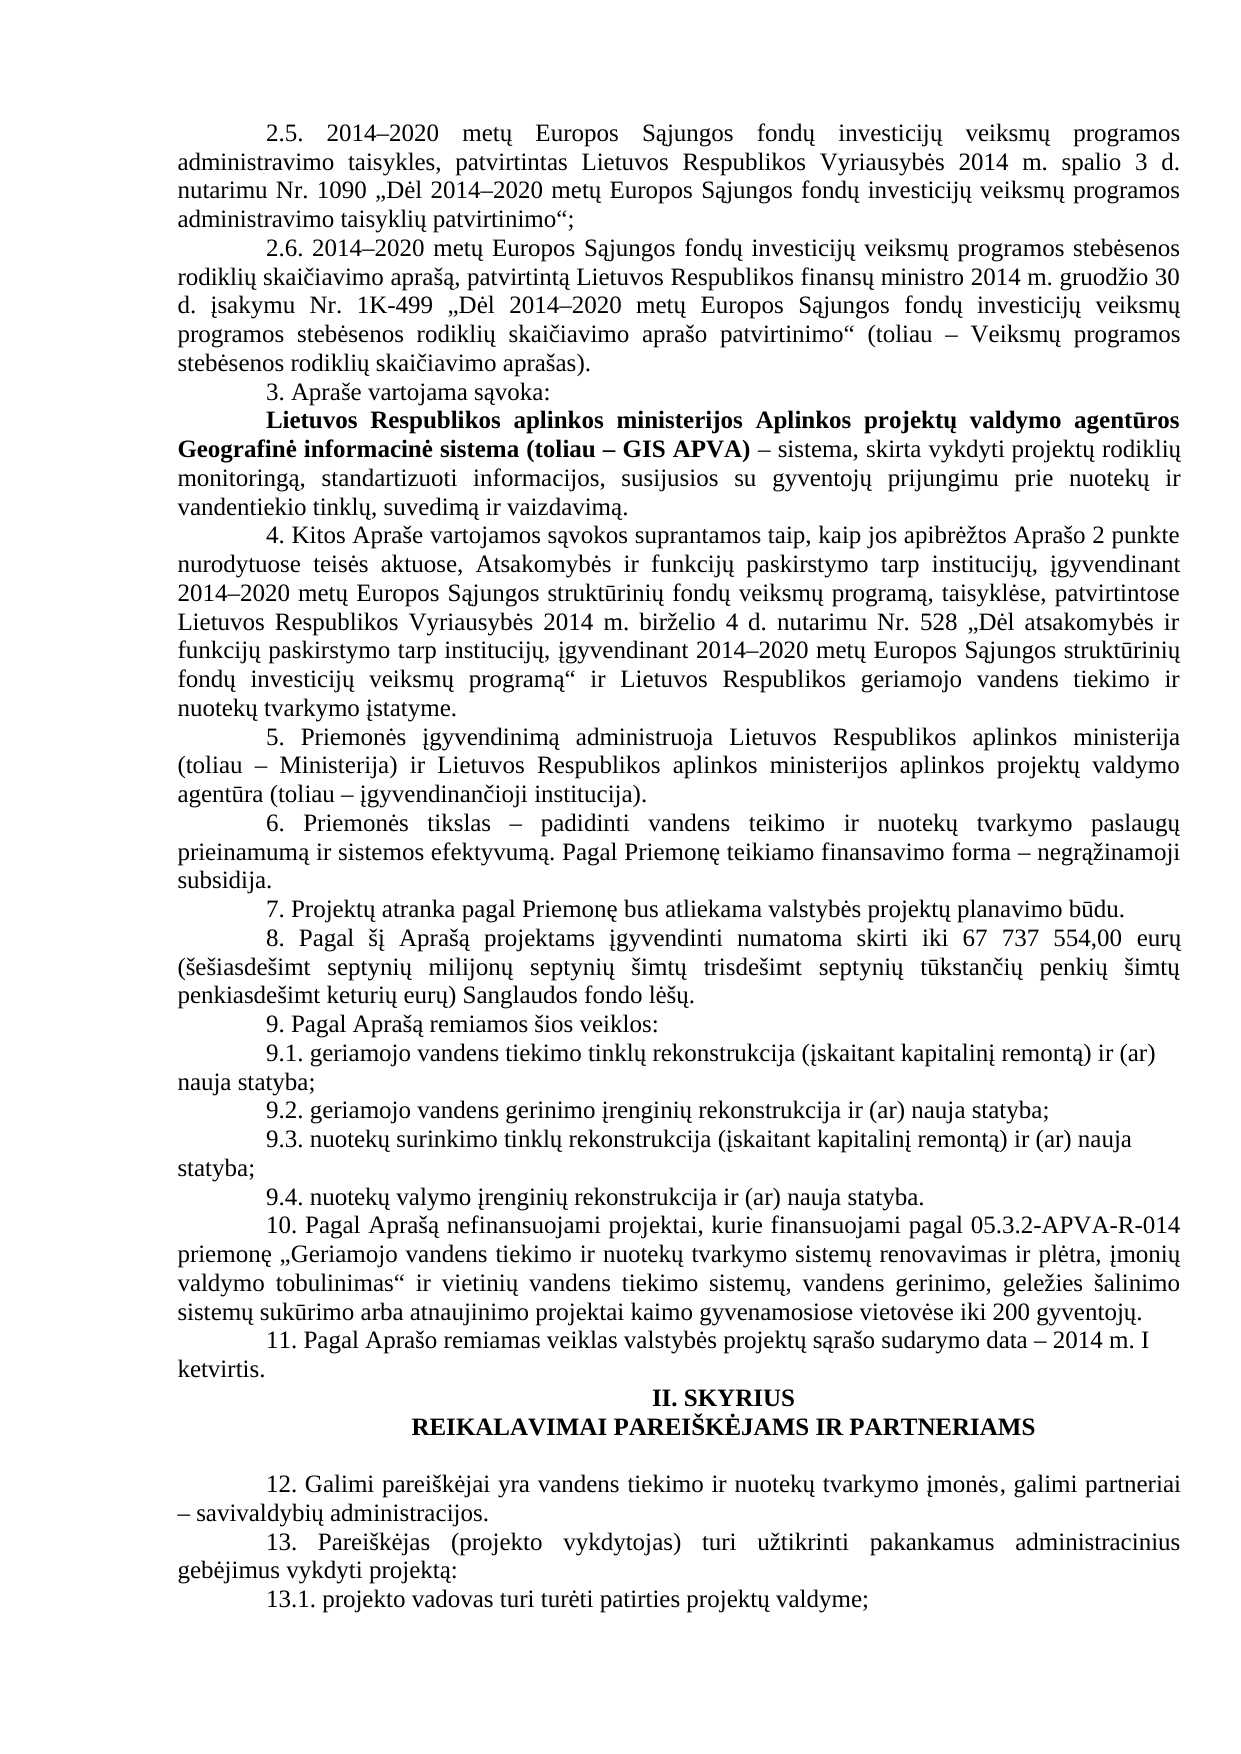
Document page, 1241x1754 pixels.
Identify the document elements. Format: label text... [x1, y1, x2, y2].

text 5. Priemonės įgyvendinimą administruoja Lietuvos Respublikos aplinkos ministerija (toliau – Ministerija) ir Lietuvos Respublikos aplinkos ministerijos aplinkos projektų valdymo agentūra (toliau – įgyvendinančioji institucija). [177, 722, 1181, 808]
text 11. Pagal Aprašo remiamas veiklas valstybės projektų sąrašo sudarymo data – 2014 m. I ketvirtis. [177, 1326, 1181, 1383]
text 2.6. 2014–2020 metų Europos Sąjungos fondų investicijų veiksmų programos stebėsenos rodiklių skaičiavimo aprašą, patvirtintą Lietuvos Respublikos finansų ministro 2014 m. gruodžio 30 d. įsakymu Nr. 1K-499 „Dėl 2014–2020 metų Europos Sąjungos fondų investicijų veiksmų programos stebėsenos rodiklių skaičiavimo aprašo patvirtinimo“ (toliau – Veiksmų programos stebėsenos rodiklių skaičiavimo aprašas). [177, 233, 1181, 377]
text II. SKYRIUS [177, 1383, 1181, 1412]
text Lietuvos Respublikos aplinkos ministerijos Aplinkos projektų valdymo agentūros Geografinė informacinė sistema (toliau – GIS APVA) – sistema, skirta vykdyti projektų rodiklių monitoringą, standartizuoti informacijos, susijusios su gyventojų prijungimu prie nuotekų ir vandentiekio tinklų, suvedimą ir vaizdavimą. [177, 406, 1181, 521]
text 7. Projektų atranka pagal Priemonę bus atliekama valstybės projektų planavimo būdu. [177, 894, 1181, 923]
text 9.4. nuotekų valymo įrenginių rekonstrukcija ir (ar) nauja statyba. [177, 1182, 1181, 1211]
text 9.2. geriamojo vandens gerinimo įrenginių rekonstrukcija ir (ar) nauja statyba; [177, 1096, 1181, 1124]
text 13.1. projekto vadovas turi turėti patirties projektų valdyme; [177, 1584, 1181, 1613]
text 4. Kitos Apraše vartojamos sąvokos suprantamos taip, kaip jos apibrėžtos Aprašo 2 punkte nurodytuose teisės aktuose, Atsakomybės ir funkcijų paskirstymo tarp institucijų, įgyvendinant 2014–2020 metų Europos Sąjungos struktūrinių fondų veiksmų programą, taisyklėse, patvirtintose Lietuvos Respublikos Vyriausybės 2014 m. birželio 4 d. nutarimu Nr. 528 „Dėl atsakomybės ir funkcijų paskirstymo tarp institucijų, įgyvendinant 2014–2020 metų Europos Sąjungos struktūrinių fondų investicijų veiksmų programą“ ir Lietuvos Respublikos geriamojo vandens tiekimo ir nuotekų tvarkymo įstatyme. [177, 521, 1181, 722]
text 3. Apraše vartojama sąvoka: [177, 377, 1181, 406]
text REIKALAVIMAI PAREIŠKĖJAMS IR PARTNERIAMS [177, 1412, 1181, 1441]
text 13. Pareiškėjas (projekto vykdytojas) turi užtikrinti pakankamus administracinius gebėjimus vykdyti projektą: [177, 1527, 1181, 1584]
text 9.1. geriamojo vandens tiekimo tinklų rekonstrukcija (įskaitant kapitalinį remontą) ir (ar) nauja statyba; [177, 1038, 1181, 1096]
text 2.5. 2014–2020 metų Europos Sąjungos fondų investicijų veiksmų programos administravimo taisykles, patvirtintas Lietuvos Respublikos Vyriausybės 2014 m. spalio 3 d. nutarimu Nr. 1090 „Dėl 2014–2020 metų Europos Sąjungos fondų investicijų veiksmų programos administravimo taisyklių patvirtinimo“; [177, 118, 1181, 233]
text 10. Pagal Aprašą nefinansuojami projektai, kurie finansuojami pagal 05.3.2-APVA-R-014 priemonę „Geriamojo vandens tiekimo ir nuotekų tvarkymo sistemų renovavimas ir plėtra, įmonių valdymo tobulinimas“ ir vietinių vandens tiekimo sistemų, vandens gerinimo, geležies šalinimo sistemų sukūrimo arba atnaujinimo projektai kaimo gyvenamosiose vietovėse iki 200 gyventojų. [177, 1211, 1181, 1326]
text 6. Priemonės tikslas – padidinti vandens teikimo ir nuotekų tvarkymo paslaugų prieinamumą ir sistemos efektyvumą. Pagal Priemonę teikiamo finansavimo forma – negrąžinamoji subsidija. [177, 808, 1181, 894]
text 9.3. nuotekų surinkimo tinklų rekonstrukcija (įskaitant kapitalinį remontą) ir (ar) nauja statyba; [177, 1124, 1181, 1182]
text 8. Pagal šį Aprašą projektams įgyvendinti numatoma skirti iki 67 737 554,00 eurų (šešiasdešimt septynių milijonų septynių šimtų trisdešimt septynių tūkstančių penkių šimtų penkiasdešimt keturių eurų) Sanglaudos fondo lėšų. [177, 923, 1181, 1009]
text 9. Pagal Aprašą remiamos šios veiklos: [177, 1009, 1181, 1038]
text 12. Galimi pareiškėjai yra vandens tiekimo ir nuotekų tvarkymo įmonės, galimi partneriai – savivaldybių administracijos. [177, 1469, 1181, 1527]
